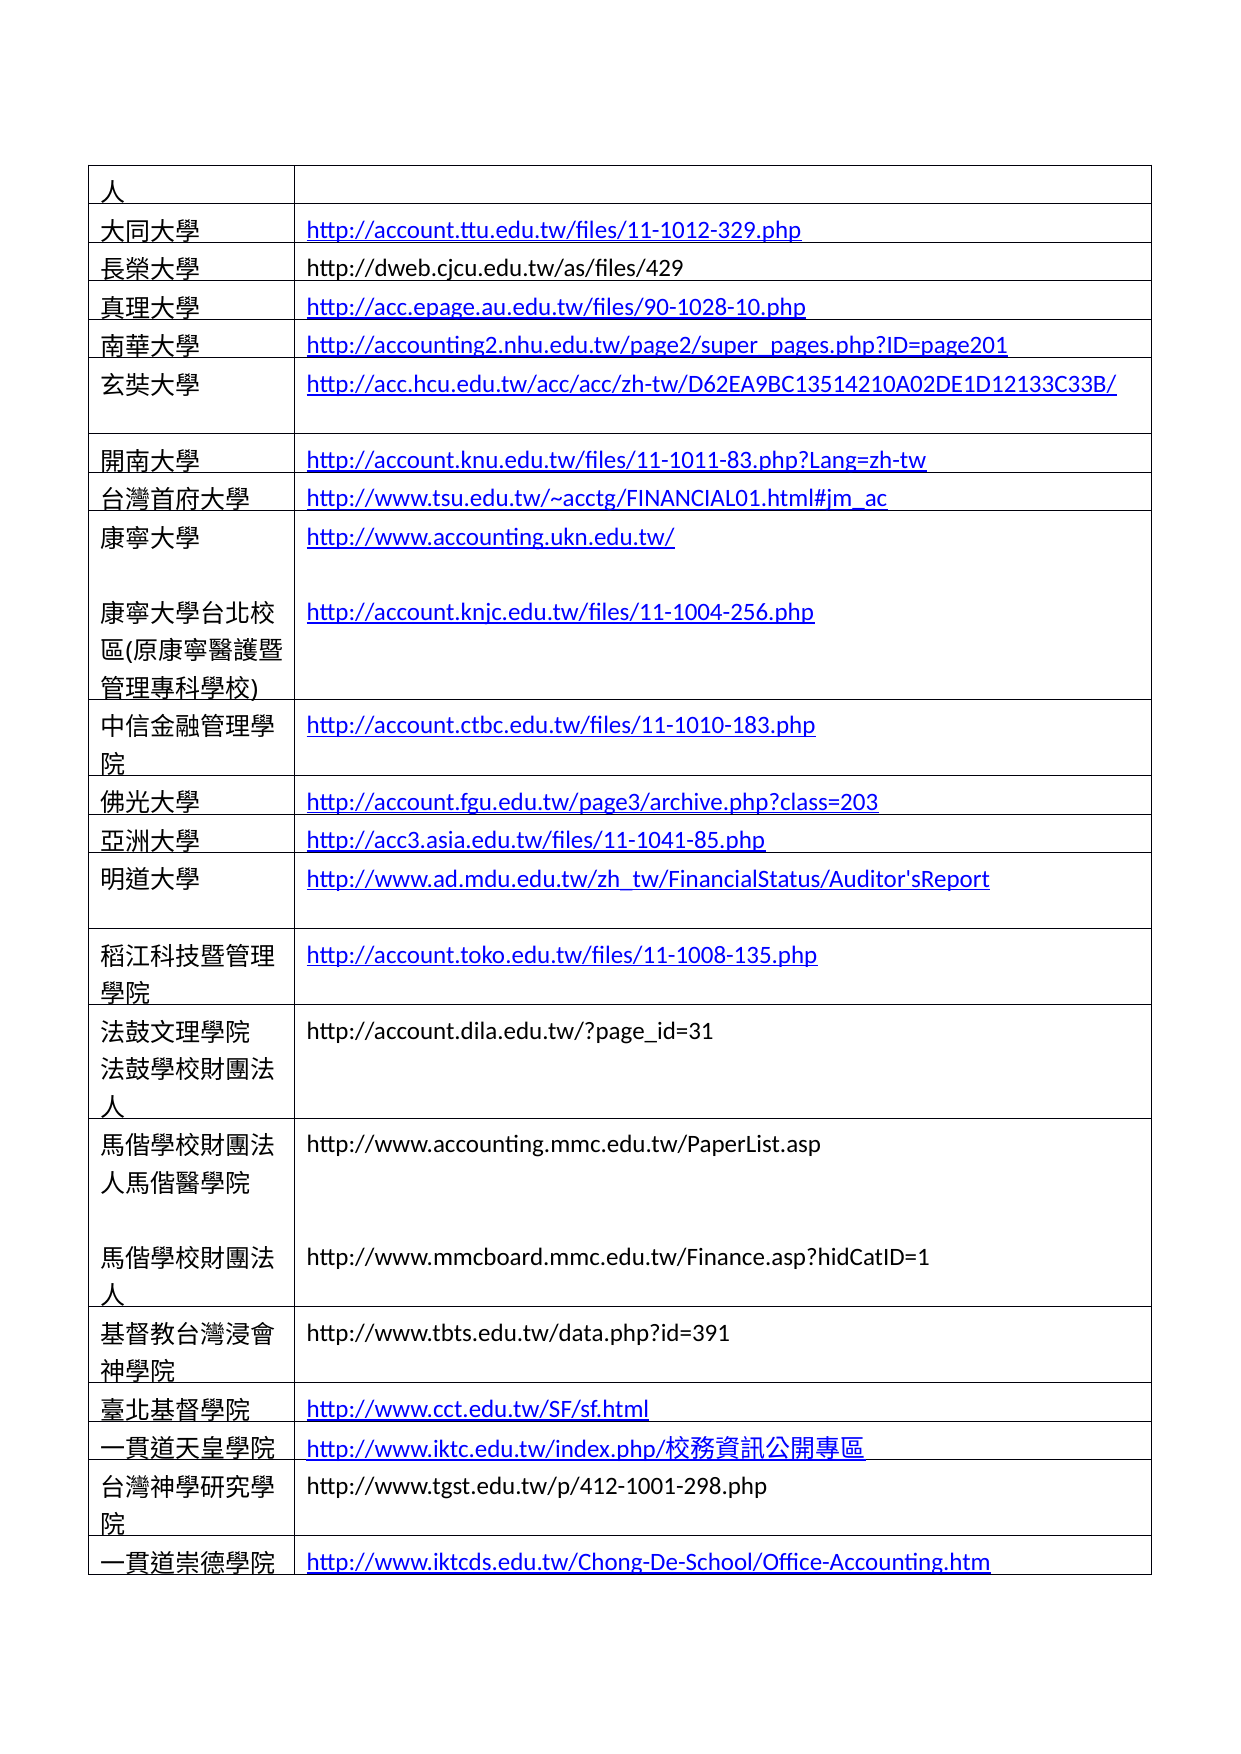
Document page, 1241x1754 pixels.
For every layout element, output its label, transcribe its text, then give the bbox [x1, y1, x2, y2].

table_cell 南華大學 [89, 320, 294, 357]
table_cell http://www.accounting.mmc.edu.tw/PaperList.asp http://www.mmcboard.mmc.edu.tw/Finance.asp?hidCatID=1 [295, 1119, 1151, 1306]
table_cell http://www.accounting.ukn.edu.tw/ http://account.knjc.edu.tw/files/11-1004-256.php [295, 511, 1151, 699]
table_cell http://www.iktcds.edu.tw/Chong-De-School/Office-Accounting.htm [295, 1536, 1151, 1574]
table_cell 真理大學 [89, 281, 294, 319]
table_cell 臺北基督學院 [89, 1383, 294, 1421]
table_cell 佛光大學 [89, 776, 294, 813]
table_cell http://account.knu.edu.tw/files/11-1011-83.php?Lang=zh-tw [295, 434, 1151, 472]
table_cell 明道大學 [89, 853, 294, 928]
table_cell http://dweb.cjcu.edu.tw/as/files/429 [295, 243, 1151, 280]
table_cell 一貫道天皇學院 [89, 1422, 294, 1459]
table_cell 玄奘大學 [89, 358, 294, 433]
table_cell http://www.iktc.edu.tw/index.php/校務資訊公開專區 [295, 1422, 1151, 1459]
table_cell http://www.cct.edu.tw/SF/sf.html [295, 1383, 1151, 1421]
table_cell 人 [89, 166, 294, 203]
table_cell 馬偕學校財團法人馬偕醫學院 馬偕學校財團法人 [89, 1119, 294, 1306]
table_cell http://acc3.asia.edu.tw/files/11-1041-85.php [295, 815, 1151, 852]
table_cell http://account.ttu.edu.tw/files/11-1012-329.php [295, 204, 1151, 242]
table_cell 開南大學 [89, 434, 294, 472]
table_cell 台灣神學研究學院 [89, 1460, 294, 1535]
table_cell http://account.dila.edu.tw/?page_id=31 [295, 1005, 1151, 1118]
table_cell http://account.fgu.edu.tw/page3/archive.php?class=203 [295, 776, 1151, 813]
table_cell 大同大學 [89, 204, 294, 242]
table_cell http://accounting2.nhu.edu.tw/page2/super_pages.php?ID=page201 [295, 320, 1151, 357]
table_cell http://www.tgst.edu.tw/p/412-1001-298.php [295, 1460, 1151, 1535]
table_cell 稻江科技暨管理學院 [89, 929, 294, 1004]
table_cell http://acc.epage.au.edu.tw/files/90-1028-10.php [295, 281, 1151, 319]
table_cell http://account.toko.edu.tw/files/11-1008-135.php [295, 929, 1151, 1004]
table_cell http://account.ctbc.edu.tw/files/11-1010-183.php [295, 700, 1151, 775]
table_cell [295, 166, 1151, 203]
table_cell http://www.tsu.edu.tw/~acctg/FINANCIAL01.html#jm_ac [295, 473, 1151, 510]
table_cell 法鼓文理學院 法鼓學校財團法人 [89, 1005, 294, 1118]
table_cell 基督教台灣浸會神學院 [89, 1307, 294, 1382]
table_cell 一貫道崇德學院 [89, 1536, 294, 1574]
table_cell 台灣首府大學 [89, 473, 294, 510]
table_cell 康寧大學 康寧大學台北校區(原康寧醫護暨管理專科學校) [89, 511, 294, 699]
table_cell 亞洲大學 [89, 815, 294, 852]
table_cell http://acc.hcu.edu.tw/acc/acc/zh-tw/D62EA9BC13514210A02DE1D12133C33B/ [295, 358, 1151, 433]
table_cell 中信金融管理學院 [89, 700, 294, 775]
table_cell http://www.tbts.edu.tw/data.php?id=391 [295, 1307, 1151, 1382]
table_cell 長榮大學 [89, 243, 294, 280]
table_cell http://www.ad.mdu.edu.tw/zh_tw/FinancialStatus/Auditor'sReport [295, 853, 1151, 928]
